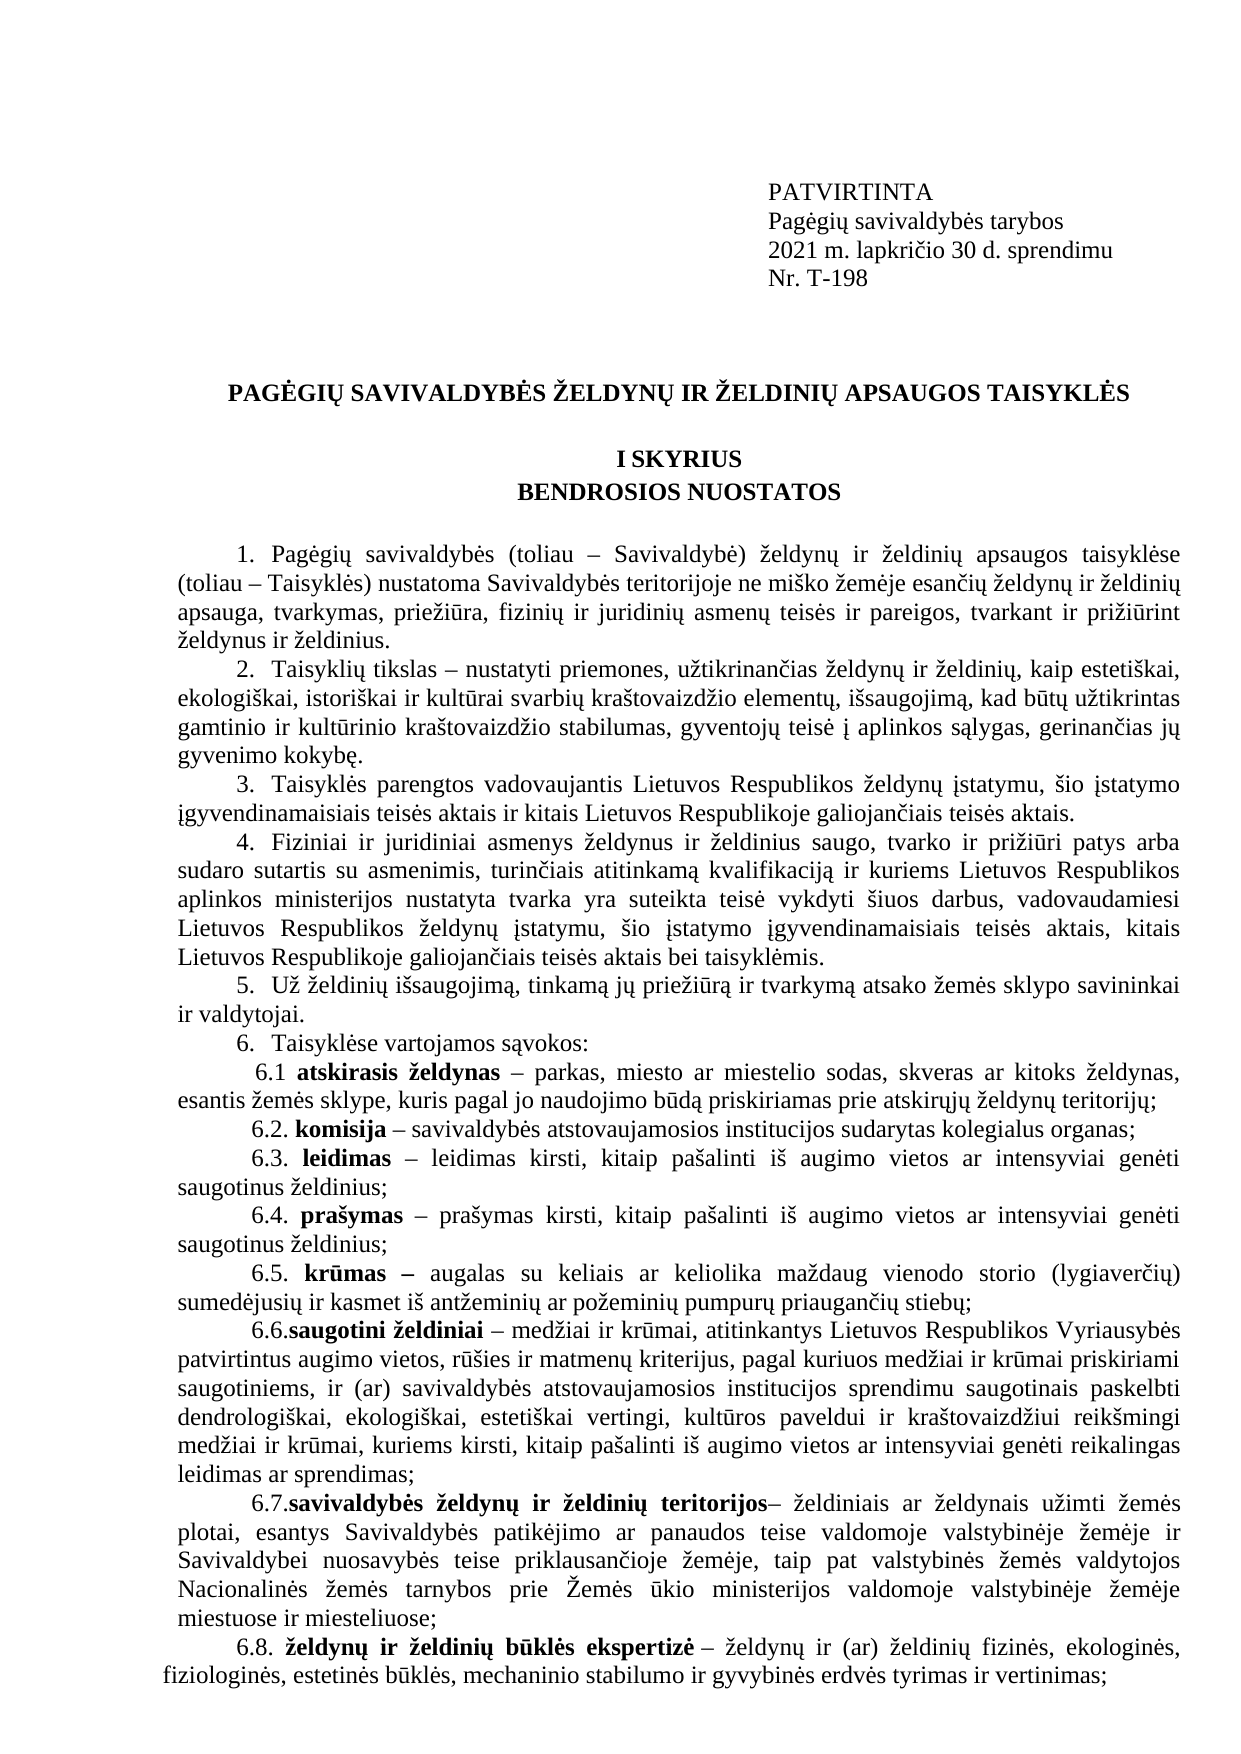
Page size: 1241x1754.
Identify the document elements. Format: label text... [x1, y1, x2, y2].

text PATVIRTINTA [768, 177, 1181, 206]
text 6.6.saugotini želdiniai – medžiai ir krūmai, atitinkantys Lietuvos Respublikos Vyriausybės patvirtintus augimo vietos, rūšies ir matmenų kriterijus, pagal kuriuos medžiai ir krūmai priskiriami saugotiniems, ir (ar) savivaldybės atstovaujamosios institucijos sprendimu saugotinais paskelbti dendrologiškai, ekologiškai, estetiškai vertingi, kultūros paveldui ir kraštovaizdžiui reikšmingi medžiai ir krūmai, kuriems kirsti, kitaip pašalinti iš augimo vietos ar intensyviai genėti reikalingas leidimas ar sprendimas; [177, 1316, 1181, 1488]
text 6.1 atskirasis želdynas – parkas, miesto ar miestelio sodas, skveras ar kitoks želdynas, esantis žemės sklype, kuris pagal jo naudojimo būdą priskiriamas prie atskirųjų želdynų teritorijų; [177, 1057, 1181, 1114]
text 2021 m. lapkričio 30 d. sprendimu [768, 235, 1181, 263]
text 1. Pagėgių savivaldybės (toliau – Savivaldybė) želdynų ir želdinių apsaugos taisyklėse (toliau – Taisyklės) nustatoma Savivaldybės teritorijoje ne miško žemėje esančių želdynų ir želdinių apsauga, tvarkymas, priežiūra, fizinių ir juridinių asmenų teisės ir pareigos, tvarkant ir prižiūrint želdynus ir želdinius. [177, 539, 1181, 654]
text BENDROSIOS NUOSTATOS [177, 477, 1181, 506]
text 6.2. komisija – savivaldybės atstovaujamosios institucijos sudarytas kolegialus organas; [177, 1114, 1181, 1143]
text Pagėgių savivaldybės tarybos [768, 206, 1181, 235]
text 6.4. prašymas – prašymas kirsti, kitaip pašalinti iš augimo vietos ar intensyviai genėti saugotinus želdinius; [177, 1201, 1181, 1258]
text 2. Taisyklių tikslas – nustatyti priemones, užtikrinančias želdynų ir želdinių, kaip estetiškai, ekologiškai, istoriškai ir kultūrai svarbių kraštovaizdžio elementų, išsaugojimą, kad būtų užtikrintas gamtinio ir kultūrinio kraštovaizdžio stabilumas, gyventojų teisė į aplinkos sąlygas, gerinančias jų gyvenimo kokybę. [177, 654, 1181, 769]
text 4. Fiziniai ir juridiniai asmenys želdynus ir želdinius saugo, tvarko ir prižiūri patys arba sudaro sutartis su asmenimis, turinčiais atitinkamą kvalifikaciją ir kuriems Lietuvos Respublikos aplinkos ministerijos nustatyta tvarka yra suteikta teisė vykdyti šiuos darbus, vadovaudamiesi Lietuvos Respublikos želdynų įstatymu, šio įstatymo įgyvendinamaisiais teisės aktais, kitais Lietuvos Respublikoje galiojančiais teisės aktais bei taisyklėmis. [177, 827, 1181, 971]
text 6. Taisyklėse vartojamos sąvokos: [177, 1028, 1181, 1057]
text I SKYRIUS [177, 444, 1181, 473]
text 6.7.savivaldybės želdynų ir želdinių teritorijos– želdiniais ar želdynais užimti žemės plotai, esantys Savivaldybės patikėjimo ar panaudos teise valdomoje valstybinėje žemėje ir Savivaldybei nuosavybės teise priklausančioje žemėje, taip pat valstybinės žemės valdytojos Nacionalinės žemės tarnybos prie Žemės ūkio ministerijos valdomoje valstybinėje žemėje miestuose ir miesteliuose; [177, 1488, 1181, 1632]
text Nr. T-198 [768, 263, 1181, 292]
text 6.8. želdynų ir želdinių būklės ekspertizė – želdynų ir (ar) želdinių fizinės, ekologinės, fiziologinės, estetinės būklės, mechaninio stabilumo ir gyvybinės erdvės tyrimas ir vertinimas; [162, 1632, 1181, 1689]
text 6.5. krūmas – augalas su keliais ar keliolika maždaug vienodo storio (lygiaverčių) sumedėjusių ir kasmet iš antžeminių ar požeminių pumpurų priaugančių stiebų; [177, 1258, 1181, 1316]
text 6.3. leidimas – leidimas kirsti, kitaip pašalinti iš augimo vietos ar intensyviai genėti saugotinus želdinius; [177, 1143, 1181, 1201]
text 5. Už želdinių išsaugojimą, tinkamą jų priežiūrą ir tvarkymą atsako žemės sklypo savininkai ir valdytojai. [177, 971, 1181, 1028]
text PAGĖGIŲ SAVIVALDYBĖS ŽELDYNŲ IR ŽELDINIŲ APSAUGOS TAISYKLĖS [177, 378, 1181, 407]
text 3. Taisyklės parengtos vadovaujantis Lietuvos Respublikos želdynų įstatymu, šio įstatymo įgyvendinamaisiais teisės aktais ir kitais Lietuvos Respublikoje galiojančiais teisės aktais. [177, 769, 1181, 827]
